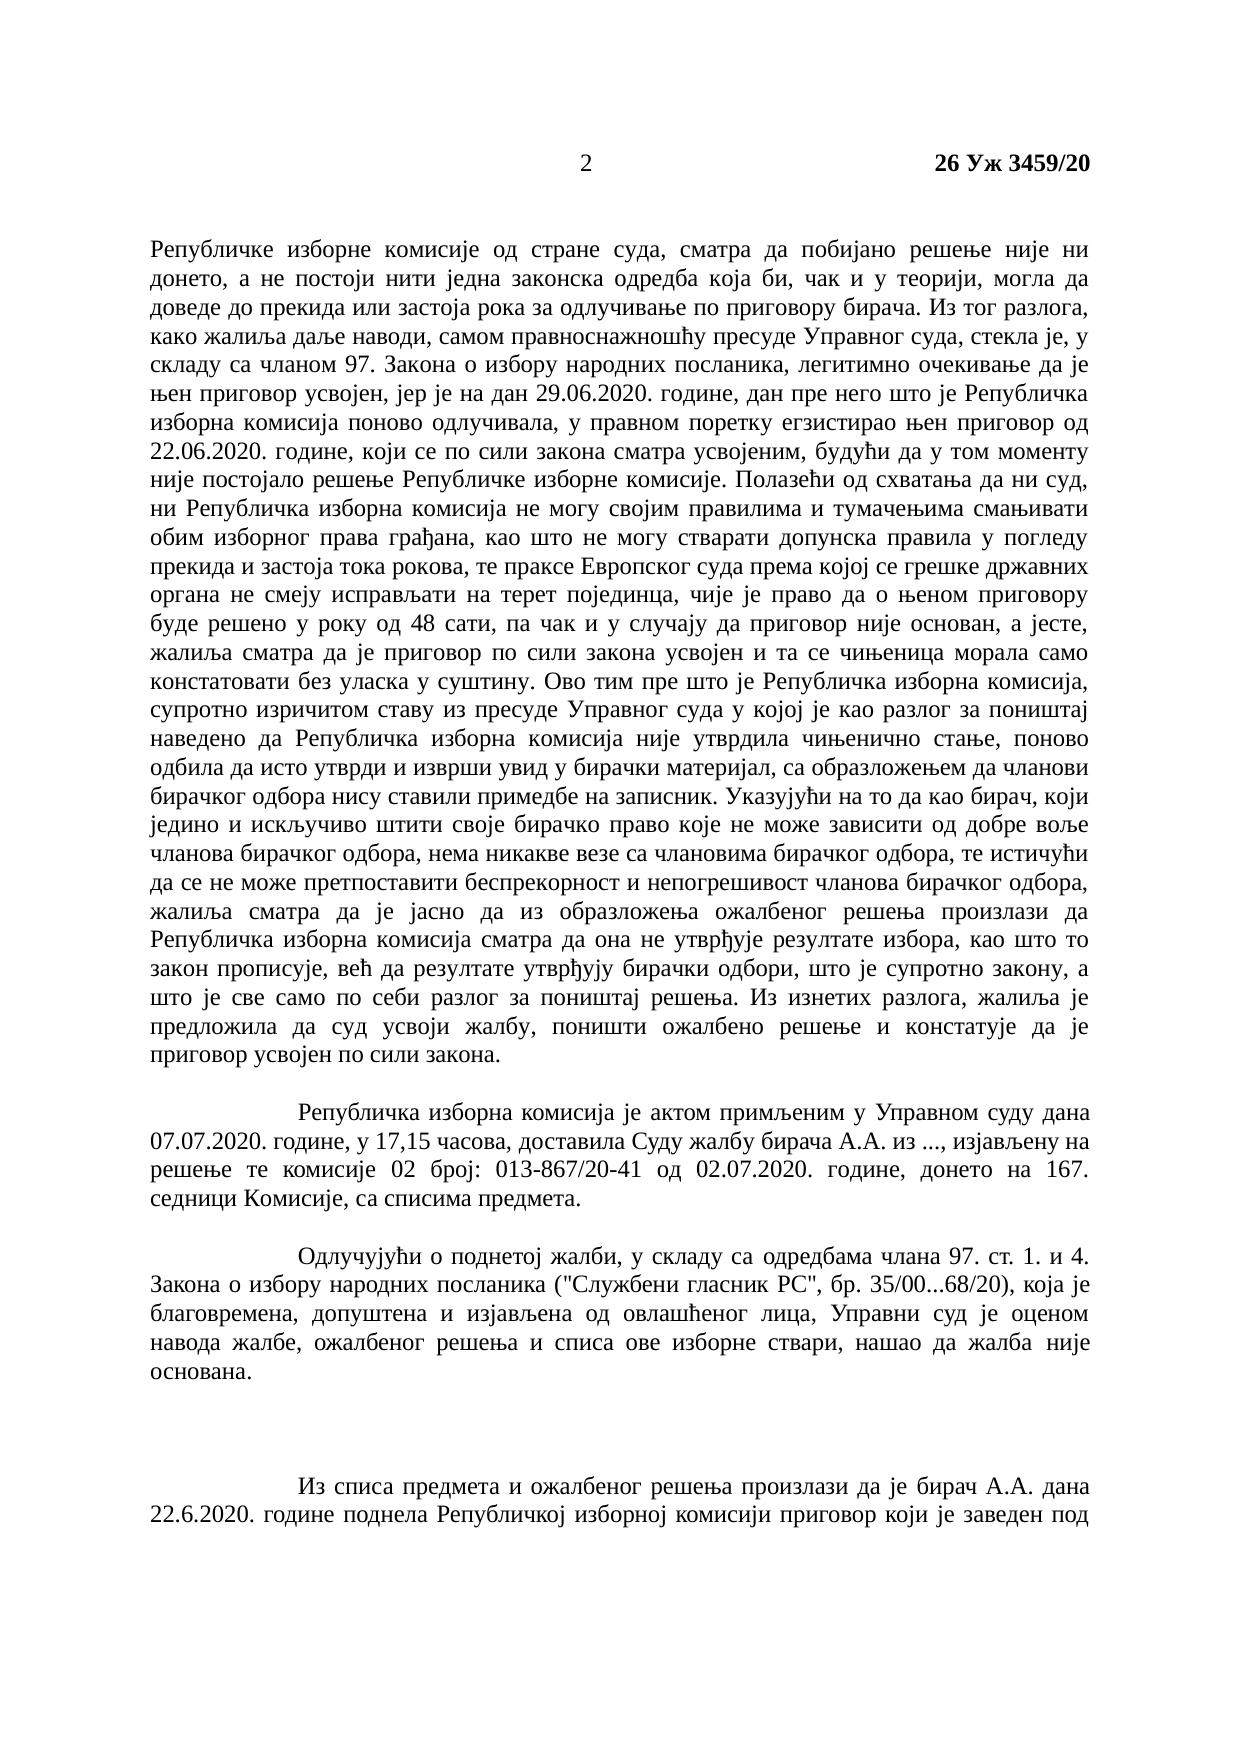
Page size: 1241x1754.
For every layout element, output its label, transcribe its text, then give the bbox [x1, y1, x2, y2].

text Из списа предмета и ожалбеног решења произлази да је бирач A.A. дана 22.6.2020. године поднела Републичкој изборној комисији приговор који је заведен под [150, 1471, 1090, 1528]
text Одлучујући о поднетој жалби, у складу са одредбама члана 97. ст. 1. и 4. Закона о избору народних посланика (''Службени гласник РС'', бр. 35/00...68/20), која је благовремена, допуштена и изјављена од овлашћеног лица, Управни суд је оценом навода жалбе, ожалбеног решења и списа ове изборне ствари, нашао да жалба није основана. [150, 1241, 1090, 1384]
text Републичке изборне комисије од стране суда, сматра да побијано решење није ни донето, а не постоји нити једна законска одредба која би, чак и у теорији, могла да доведе до прекида или застоја рока за одлучивање по приговору бирача. Из тог разлога, како жалиља даље наводи, самом правноснажношћу пресуде Управног суда, стекла је, у складу са чланом 97. Закона о избору народних посланика, легитимно очекивање да је њен приговор усвојен, јер је на дан 29.06.2020. године, дан пре него што је Републичка изборна комисија поново одлучивала, у правном поретку егзистирао њен приговор од 22.06.2020. године, који се по сили закона сматра усвојеним, будући да у том моменту није постојало решење Републичке изборне комисије. Полазећи од схватања да ни суд, ни Републичка изборна комисија не могу својим правилима и тумачењима смањивати обим изборног права грађана, као што не могу стварати допунска правила у погледу прекида и застоја тока рокова, те праксе Европског суда према којој се грешке државних органа не смеју исправљати на терет појединца, чије је право да о њеном приговору буде решено у року од 48 сати, па чак и у случају да приговор није основан, а јесте, жалиља сматра да је приговор по сили закона усвојен и та се чињеница морала само констатовати без уласка у суштину. Ово тим пре што је Републичка изборна комисија, супротно изричитом ставу из пресуде Управног суда у којој је као разлог за поништај наведено да Републичка изборна комисија није утврдила чињенично стање, поново одбила да исто утврди и изврши увид у бирачки материјал, са образложењем да чланови бирачког одбора нису ставили примедбе на записник. Указујући на то да као бирач, који једино и искључиво штити своје бирачко право које не може зависити од добре воље чланова бирачког одбора, нема никакве везе са члановима бирачког одбора, те истичући да се не може претпоставити беспрекорност и непогрешивост чланова бирачког одбора, жалиља сматра да је јасно да из образложења ожалбеног решења произлази да Републичка изборна комисија сматра да она не утврђује резултате избора, као што то закон прописује, већ да резултате утврђују бирачки одбори, што је супротно закону, а што је све само по себи разлог за поништај решења. Из изнетих разлога, жалиља је предложила да суд усвоји жалбу, поништи ожалбено решење и констатује да је приговор усвојен по сили закона. [150, 234, 1090, 1068]
text Републичка изборна комисија је актом примљеним у Управном суду дана 07.07.2020. године, у 17,15 часова, доставила Суду жалбу бирача A.A. из ..., изјављену на решење те комисије 02 број: 013-867/20-41 од 02.07.2020. године, донето на 167. седници Комисије, са списима предмета. [150, 1097, 1090, 1212]
